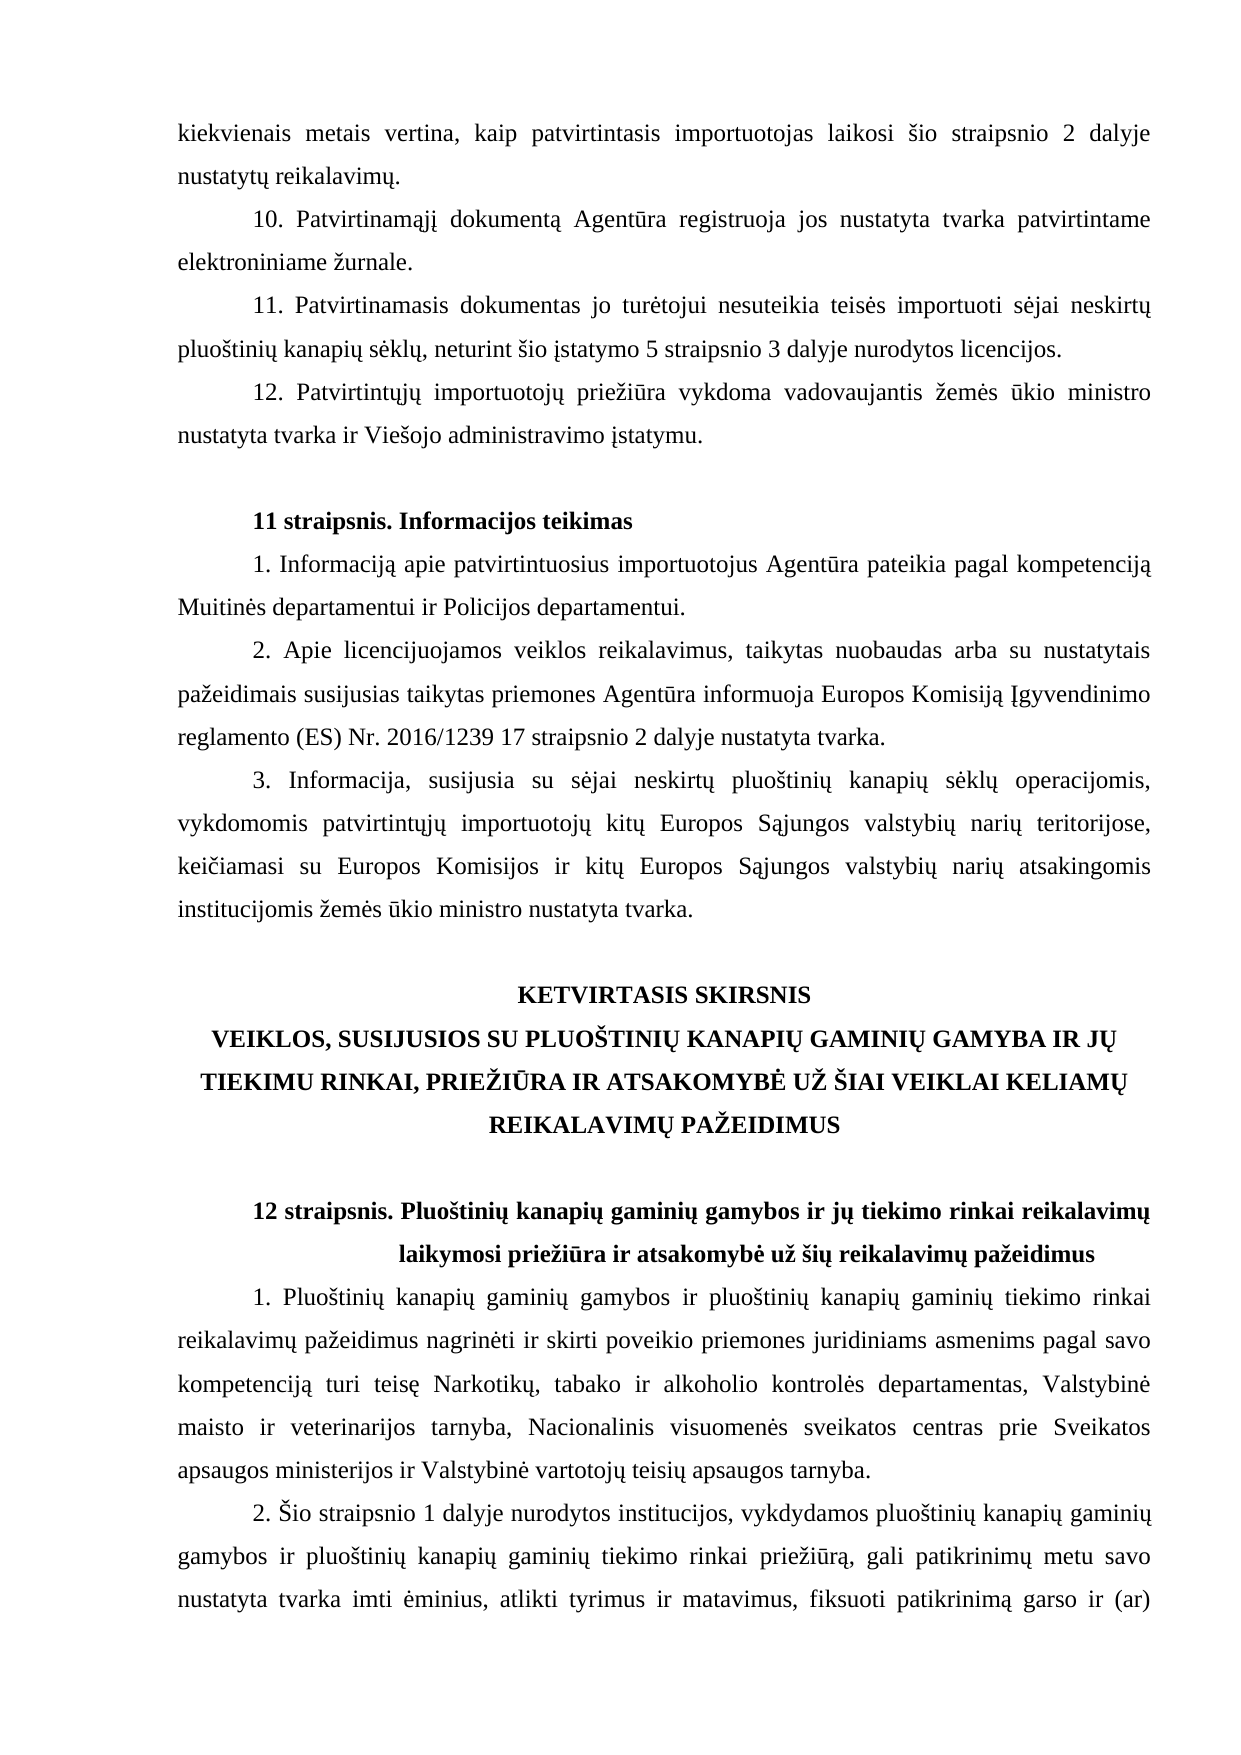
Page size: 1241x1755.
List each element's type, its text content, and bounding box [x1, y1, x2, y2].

text 2. Šio straipsnio 1 dalyje nurodytos institucijos, vykdydamos pluoštinių kanapių gaminių gamybos ir pluoštinių kanapių gaminių tiekimo rinkai priežiūrą, gali patikrinimų metu savo nustatyta tvarka imti ėminius, atlikti tyrimus ir matavimus, fiksuoti patikrinimą garso ir (ar) [177, 1498, 1152, 1613]
text 12. Patvirtintųjų importuotojų priežiūra vykdoma vadovaujantis žemės ūkio ministro nustatyta tvarka ir Viešojo administravimo įstatymu. [177, 377, 1152, 449]
text 12 straipsnis. Pluoštinių kanapių gaminių gamybos ir jų tiekimo rinkai reikalavimų laikymosi priežiūra ir atsakomybė už šių reikalavimų pažeidimus [252, 1196, 1152, 1268]
text KETVIRTASIS SKIRSNIS [177, 981, 1152, 1009]
text kiekvienais metais vertina, kaip patvirtintasis importuotojas laikosi šio straipsnio 2 dalyje nustatytų reikalavimų. [177, 118, 1152, 190]
text 11 straipsnis. Informacijos teikimas [177, 506, 1152, 535]
text 2. Apie licencijuojamos veiklos reikalavimus, taikytas nuobaudas arba su nustatytais pažeidimais susijusias taikytas priemones Agentūra informuoja Europos Komisiją Įgyvendinimo reglamento (ES) Nr. 2016/1239 17 straipsnio 2 dalyje nustatyta tvarka. [177, 636, 1152, 751]
text 11. Patvirtinamasis dokumentas jo turėtojui nesuteikia teisės importuoti sėjai neskirtų pluoštinių kanapių sėklų, neturint šio įstatymo 5 straipsnio 3 dalyje nurodytos licencijos. [177, 291, 1152, 362]
text 1. Informaciją apie patvirtintuosius importuotojus Agentūra pateikia pagal kompetenciją Muitinės departamentui ir Policijos departamentui. [177, 549, 1152, 621]
text 3. Informacija, susijusia su sėjai neskirtų pluoštinių kanapių sėklų operacijomis, vykdomomis patvirtintųjų importuotojų kitų Europos Sąjungos valstybių narių teritorijose, keičiamasi su Europos Komisijos ir kitų Europos Sąjungos valstybių narių atsakingomis institucijomis žemės ūkio ministro nustatyta tvarka. [177, 765, 1152, 923]
text 10. Patvirtinamąjį dokumentą Agentūra registruoja jos nustatyta tvarka patvirtintame elektroniniame žurnale. [177, 204, 1152, 276]
text 1. Pluoštinių kanapių gaminių gamybos ir pluoštinių kanapių gaminių tiekimo rinkai reikalavimų pažeidimus nagrinėti ir skirti poveikio priemones juridiniams asmenims pagal savo kompetenciją turi teisę Narkotikų, tabako ir alkoholio kontrolės departamentas, Valstybinė maisto ir veterinarijos tarnyba, Nacionalinis visuomenės sveikatos centras prie Sveikatos apsaugos ministerijos ir Valstybinė vartotojų teisių apsaugos tarnyba. [177, 1282, 1152, 1484]
text VEIKLOS, SUSIJUSIOS SU PLUOŠTINIŲ KANAPIŲ GAMINIŲ GAMYBA IR JŲ TIEKIMU RINKAI, PRIEŽIŪRA IR ATSAKOMYBĖ UŽ ŠIAI VEIKLAI KELIAMŲ REIKALAVIMŲ PAŽEIDIMUS [177, 1024, 1152, 1139]
